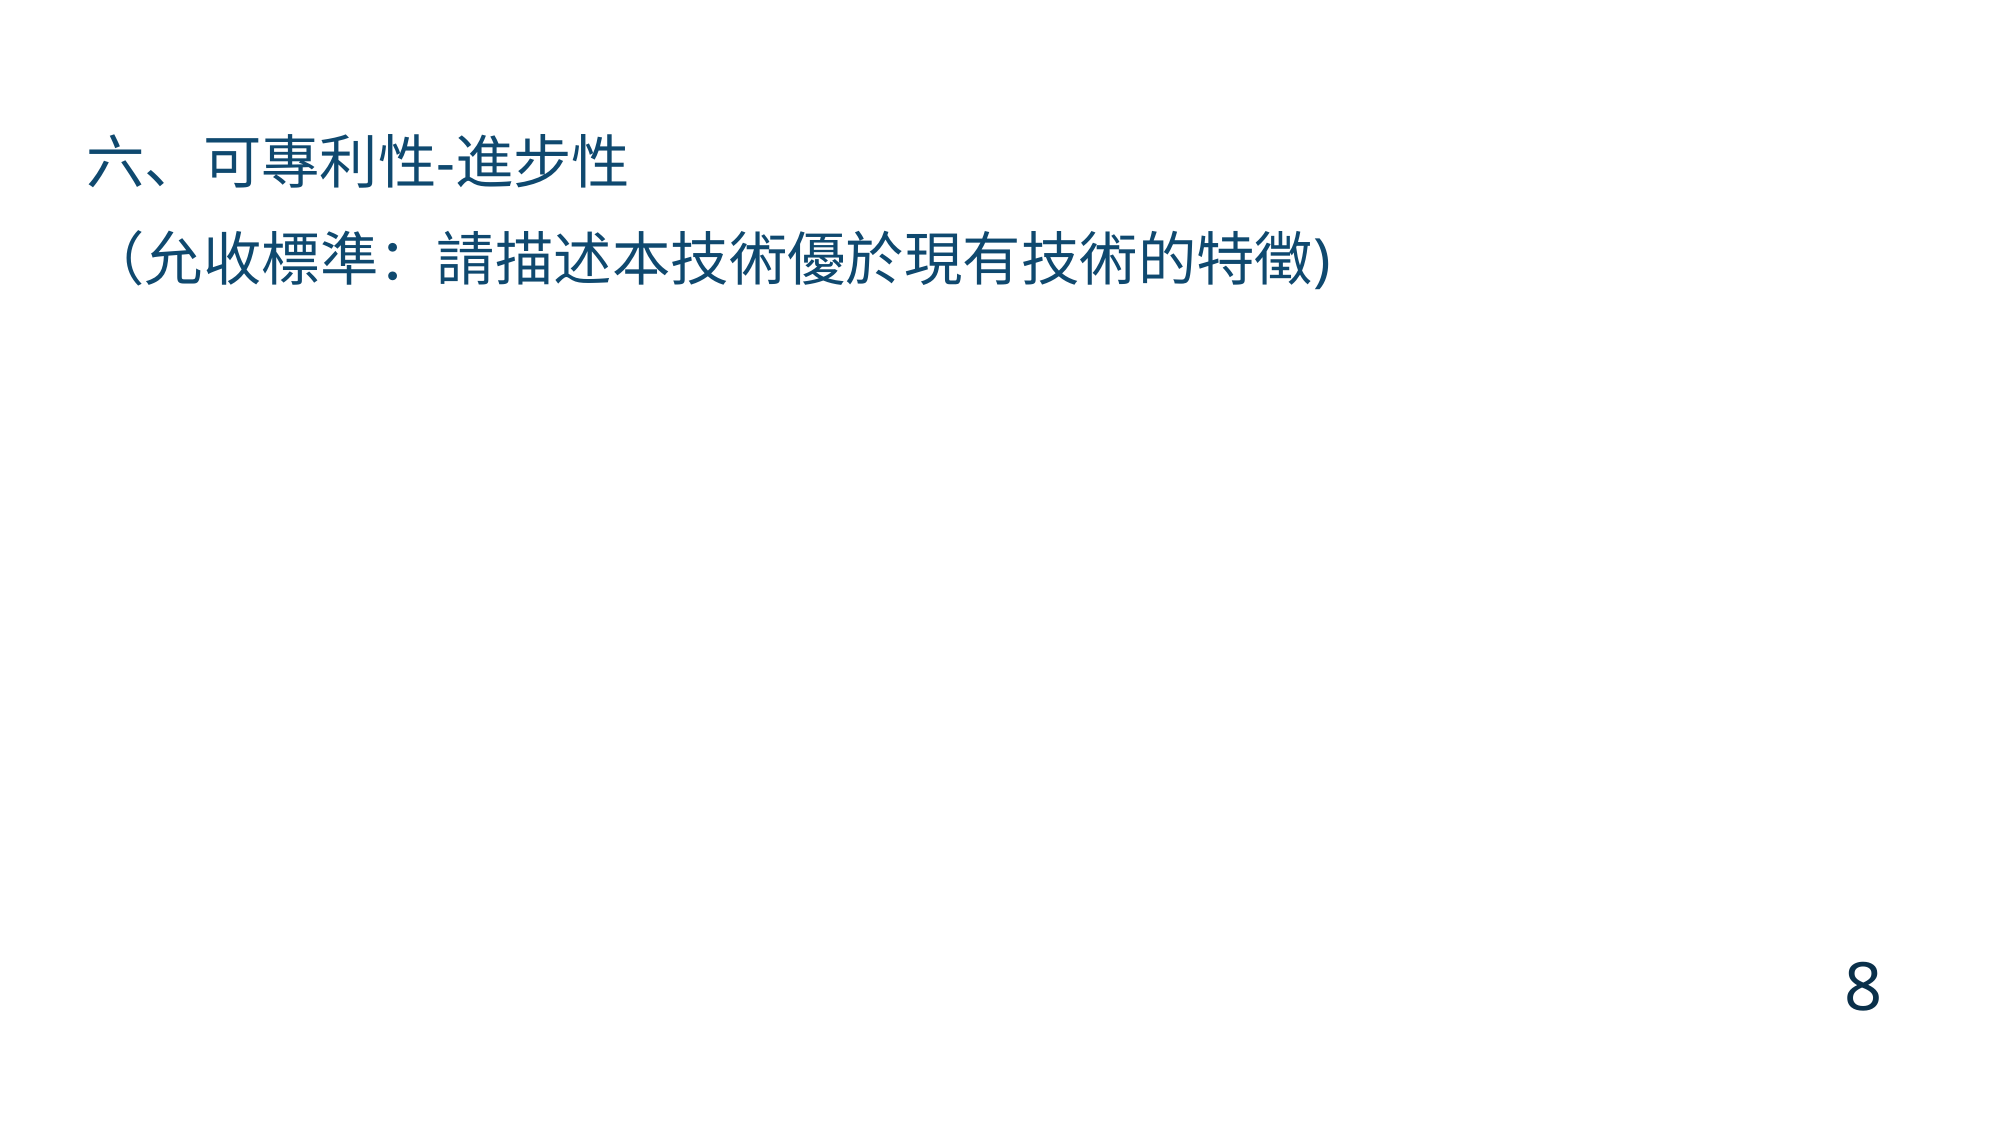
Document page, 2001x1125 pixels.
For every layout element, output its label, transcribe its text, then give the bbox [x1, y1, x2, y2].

text 六、可專利性-進步性 [86, 137, 710, 195]
text （允收標準：請描述本技術優於現有技術的特徵) [86, 234, 1511, 292]
text 8 [1844, 947, 1964, 1026]
picture [0, 0, 2001, 1125]
